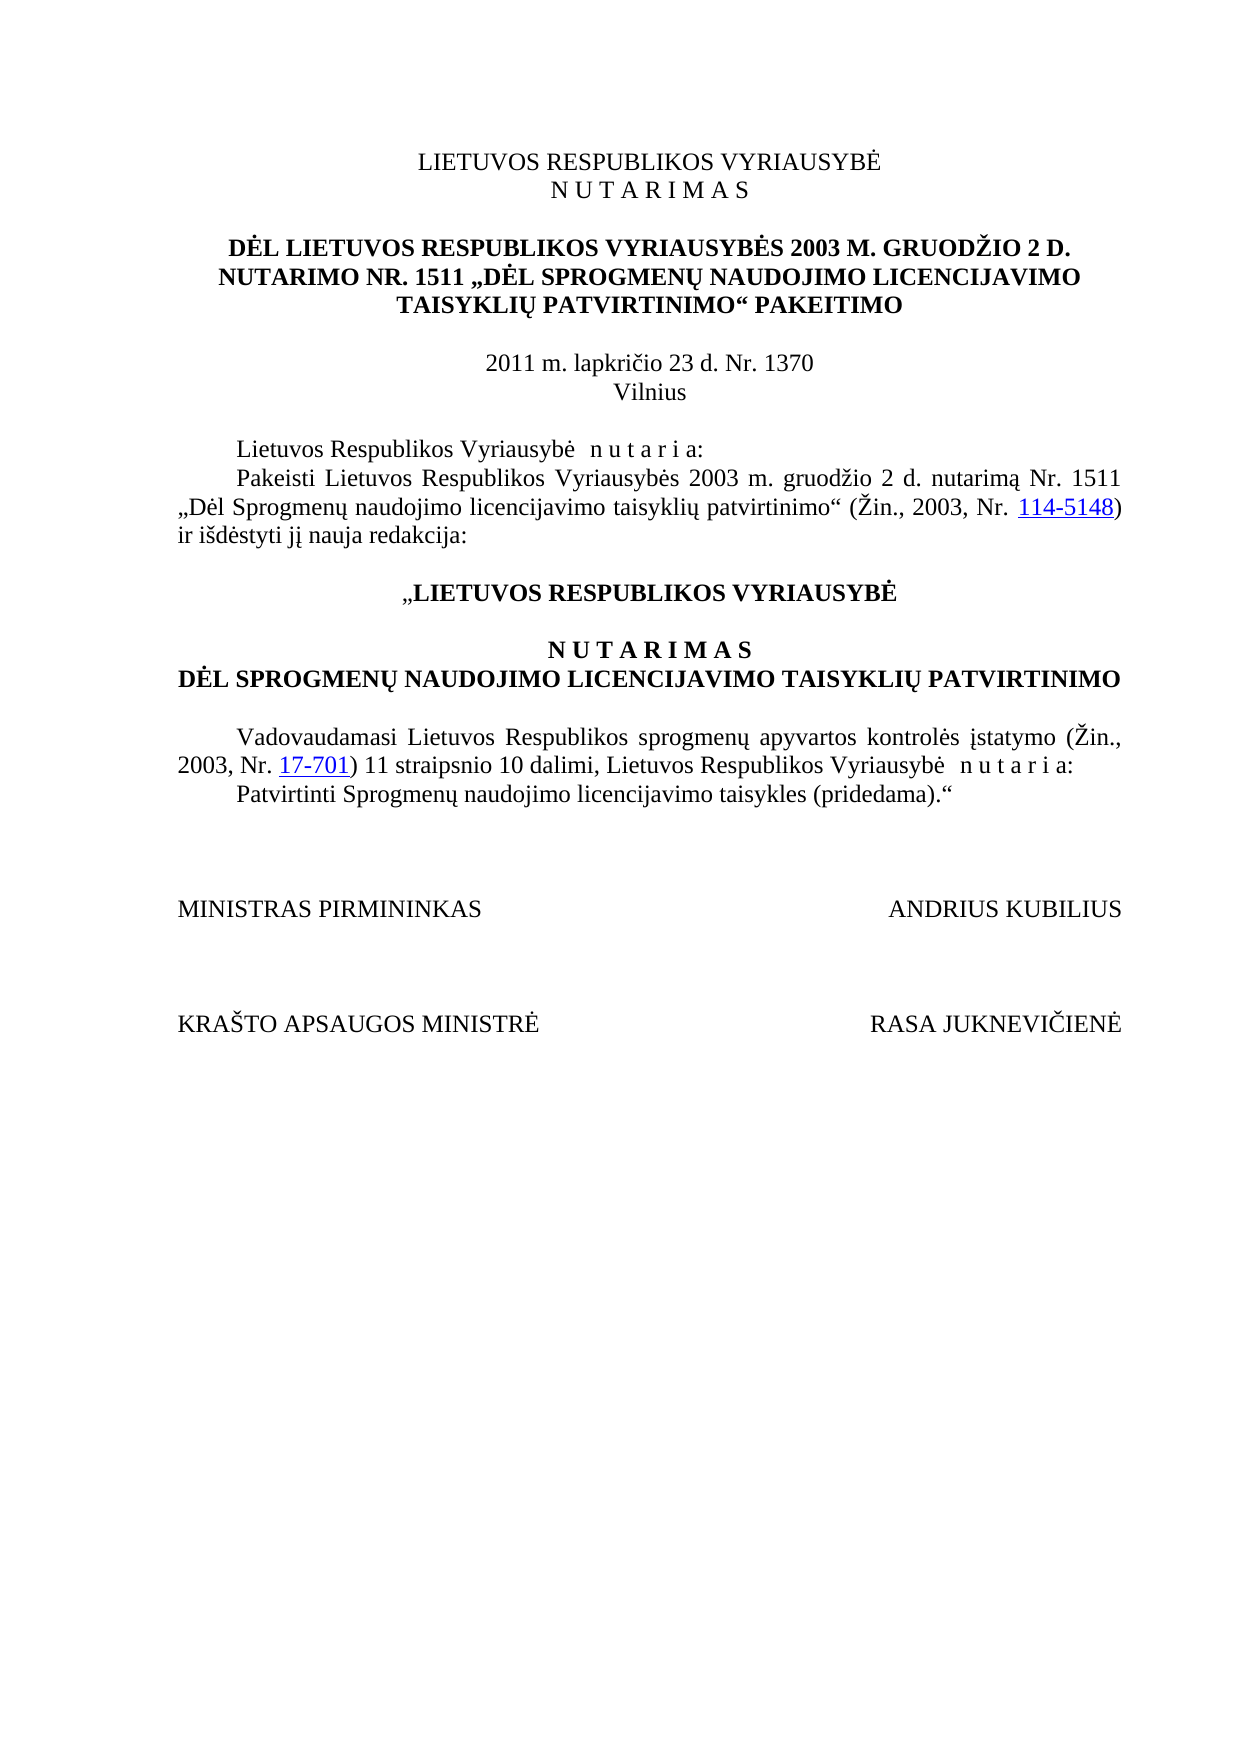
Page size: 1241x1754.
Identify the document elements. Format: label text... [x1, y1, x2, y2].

text 2011 m. lapkričio 23 d. Nr. 1370 [177, 348, 1122, 377]
text KRAŠTO APSAUGOS MINISTRĖ RASA JUKNEVIČIENĖ [177, 1009, 1122, 1038]
text Vilnius [177, 377, 1122, 406]
subtitle NUTARIMAS [177, 636, 1122, 664]
subtitle DĖL SPROGMENŲ NAUDOJIMO LICENCIJAVIMO TAISYKLIŲ PATVIRTINIMO [177, 664, 1122, 693]
text DĖL LIETUVOS RESPUBLIKOS VYRIAUSYBĖS 2003 M. GRUODŽIO 2 D. NUTARIMO NR. 1511 „DĖL SPROGMENŲ NAUDOJIMO LICENCIJAVIMO TAISYKLIŲ PATVIRTINIMO“ PAKEITIMO [177, 233, 1122, 319]
text Vadovaudamasi Lietuvos Respublikos sprogmenų apyvartos kontrolės įstatymo (Žin., 2003, Nr. 17-701) 11 straipsnio 10 dalimi, Lietuvos Respublikos Vyriausybė nutaria: [177, 722, 1122, 779]
text Pakeisti Lietuvos Respublikos Vyriausybės 2003 m. gruodžio 2 d. nutarimą Nr. 1511 „Dėl Sprogmenų naudojimo licencijavimo taisyklių patvirtinimo“ (Žin., 2003, Nr. 114-5148) ir išdėstyti jį nauja redakcija: [177, 463, 1122, 549]
text MINISTRAS PIRMININKAS ANDRIUS KUBILIUS [177, 894, 1122, 923]
text Lietuvos Respublikos Vyriausybė nutaria: [177, 434, 1122, 463]
text Patvirtinti Sprogmenų naudojimo licencijavimo taisykles (pridedama).“ [177, 779, 1122, 808]
text Lietuvos Respublikos Vyriausybė [177, 147, 1122, 176]
text NUTARIMAS [177, 176, 1122, 204]
text „LIETUVOS RESPUBLIKOS VYRIAUSYBĖ [177, 578, 1122, 607]
